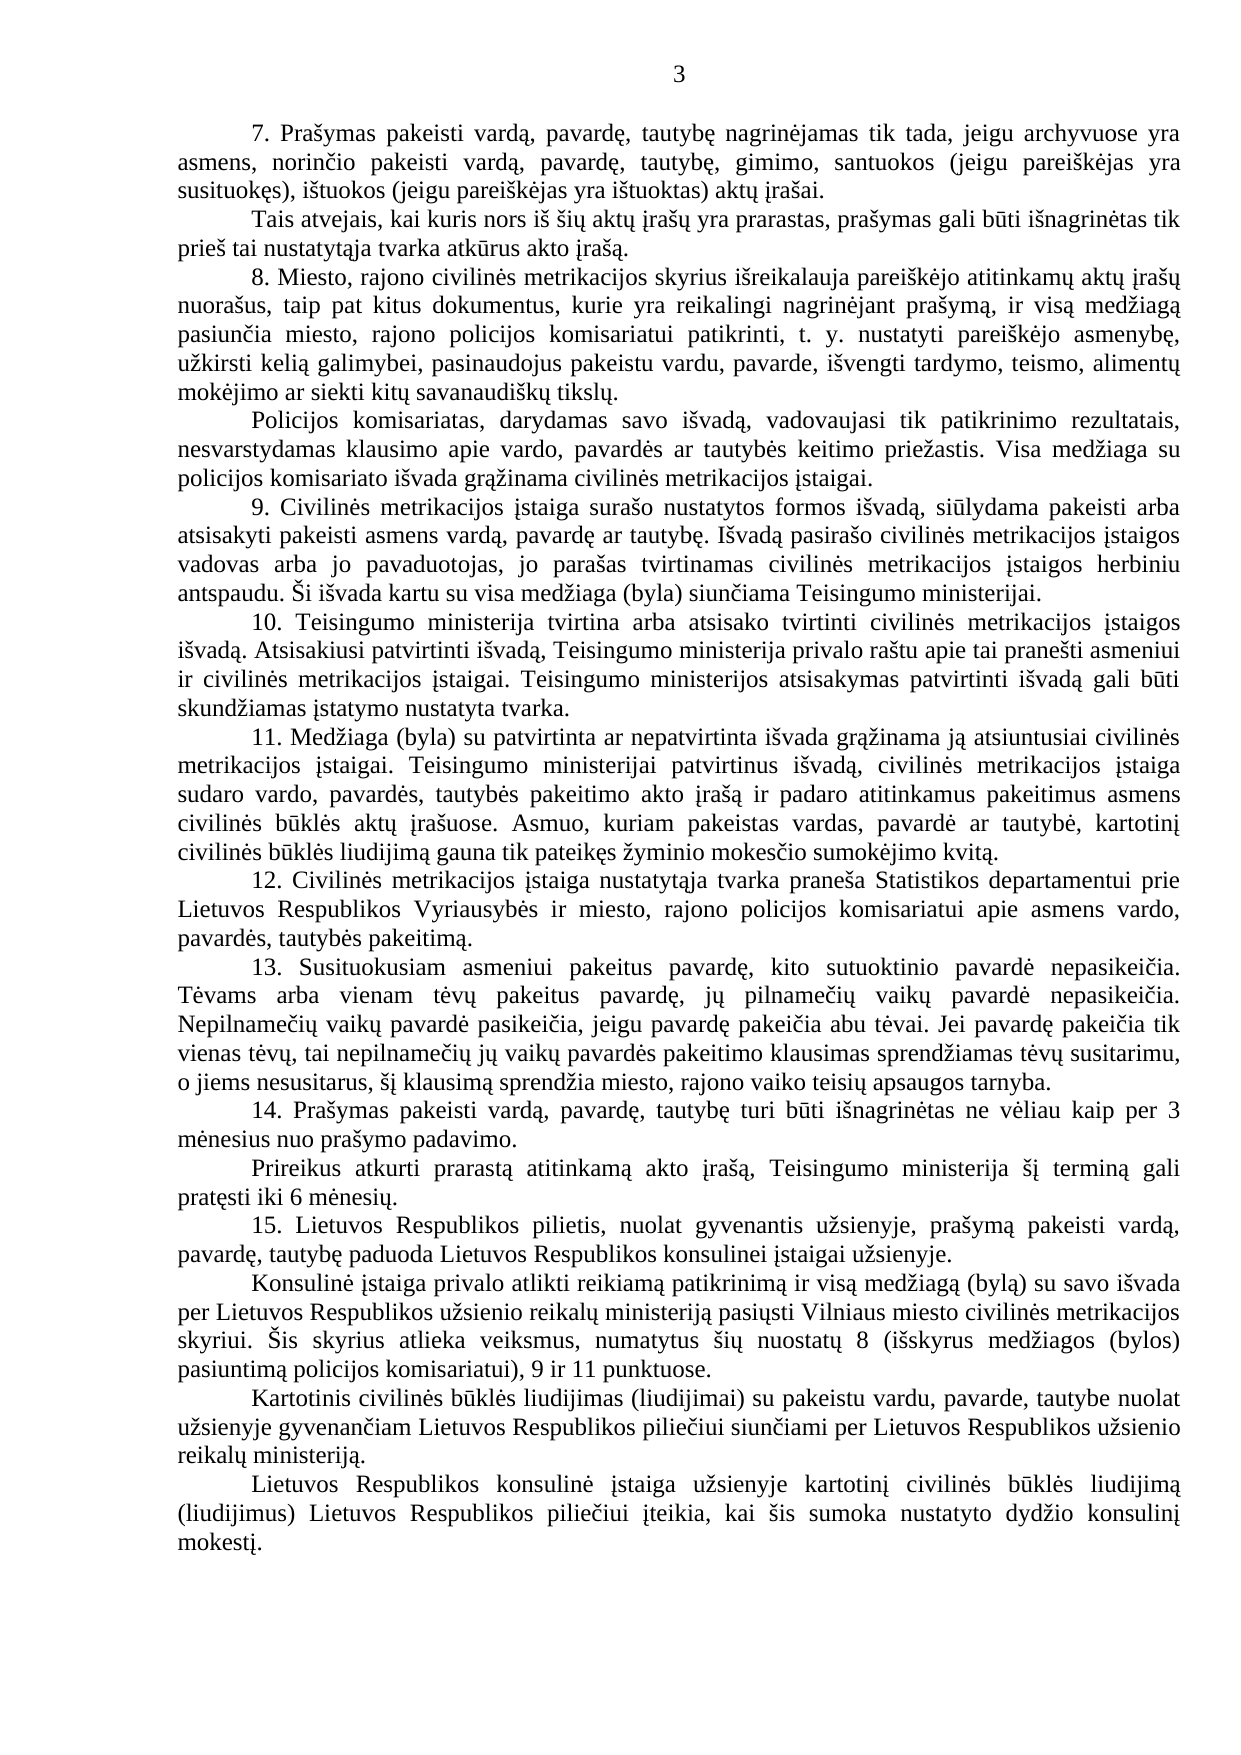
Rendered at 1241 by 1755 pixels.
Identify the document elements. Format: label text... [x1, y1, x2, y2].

text 13. Susituokusiam asmeniui pakeitus pavardę, kito sutuoktinio pavardė nepasikeičia. Tėvams arba vienam tėvų pakeitus pavardę, jų pilnamečių vaikų pavardė nepasikeičia. Nepilnamečių vaikų pavardė pasikeičia, jeigu pavardę pakeičia abu tėvai. Jei pavardę pakeičia tik vienas tėvų, tai nepilnamečių jų vaikų pavardės pakeitimo klausimas sprendžiamas tėvų susitarimu, o jiems nesusitarus, šį klausimą sprendžia miesto, rajono vaiko teisių apsaugos tarnyba. [177, 952, 1181, 1096]
text 14. Prašymas pakeisti vardą, pavardę, tautybę turi būti išnagrinėtas ne vėliau kaip per 3 mėnesius nuo prašymo padavimo. [177, 1096, 1181, 1153]
text 7. Prašymas pakeisti vardą, pavardę, tautybę nagrinėjamas tik tada, jeigu archyvuose yra asmens, norinčio pakeisti vardą, pavardę, tautybę, gimimo, santuokos (jeigu pareiškėjas yra susituokęs), ištuokos (jeigu pareiškėjas yra ištuoktas) aktų įrašai. [177, 118, 1181, 204]
text Prireikus atkurti prarastą atitinkamą akto įrašą, Teisingumo ministerija šį terminą gali pratęsti iki 6 mėnesių. [177, 1153, 1181, 1211]
text Tais atvejais, kai kuris nors iš šių aktų įrašų yra prarastas, prašymas gali būti išnagrinėtas tik prieš tai nustatytąja tvarka atkūrus akto įrašą. [177, 204, 1181, 262]
text Konsulinė įstaiga privalo atlikti reikiamą patikrinimą ir visą medžiagą (bylą) su savo išvada per Lietuvos Respublikos užsienio reikalų ministeriją pasiųsti Vilniaus miesto civilinės metrikacijos skyriui. Šis skyrius atlieka veiksmus, numatytus šių nuostatų 8 (išskyrus medžiagos (bylos) pasiuntimą policijos komisariatui), 9 ir 11 punktuose. [177, 1268, 1181, 1383]
text 15. Lietuvos Respublikos pilietis, nuolat gyvenantis užsienyje, prašymą pakeisti vardą, pavardę, tautybę paduoda Lietuvos Respublikos konsulinei įstaigai užsienyje. [177, 1211, 1181, 1268]
text 10. Teisingumo ministerija tvirtina arba atsisako tvirtinti civilinės metrikacijos įstaigos išvadą. Atsisakiusi patvirtinti išvadą, Teisingumo ministerija privalo raštu apie tai pranešti asmeniui ir civilinės metrikacijos įstaigai. Teisingumo ministerijos atsisakymas patvirtinti išvadą gali būti skundžiamas įstatymo nustatyta tvarka. [177, 607, 1181, 722]
text 12. Civilinės metrikacijos įstaiga nustatytąja tvarka praneša Statistikos departamentui prie Lietuvos Respublikos Vyriausybės ir miesto, rajono policijos komisariatui apie asmens vardo, pavardės, tautybės pakeitimą. [177, 866, 1181, 952]
text Policijos komisariatas, darydamas savo išvadą, vadovaujasi tik patikrinimo rezultatais, nesvarstydamas klausimo apie vardo, pavardės ar tautybės keitimo priežastis. Visa medžiaga su policijos komisariato išvada grąžinama civilinės metrikacijos įstaigai. [177, 406, 1181, 492]
text Kartotinis civilinės būklės liudijimas (liudijimai) su pakeistu vardu, pavarde, tautybe nuolat užsienyje gyvenančiam Lietuvos Respublikos piliečiui siunčiami per Lietuvos Respublikos užsienio reikalų ministeriją. [177, 1383, 1181, 1469]
text 8. Miesto, rajono civilinės metrikacijos skyrius išreikalauja pareiškėjo atitinkamų aktų įrašų nuorašus, taip pat kitus dokumentus, kurie yra reikalingi nagrinėjant prašymą, ir visą medžiagą pasiunčia miesto, rajono policijos komisariatui patikrinti, t. y. nustatyti pareiškėjo asmenybę, užkirsti kelią galimybei, pasinaudojus pakeistu vardu, pavarde, išvengti tardymo, teismo, alimentų mokėjimo ar siekti kitų savanaudiškų tikslų. [177, 262, 1181, 406]
text Lietuvos Respublikos konsulinė įstaiga užsienyje kartotinį civilinės būklės liudijimą (liudijimus) Lietuvos Respublikos piliečiui įteikia, kai šis sumoka nustatyto dydžio konsulinį mokestį. [177, 1469, 1181, 1556]
text 9. Civilinės metrikacijos įstaiga surašo nustatytos formos išvadą, siūlydama pakeisti arba atsisakyti pakeisti asmens vardą, pavardę ar tautybę. Išvadą pasirašo civilinės metrikacijos įstaigos vadovas arba jo pavaduotojas, jo parašas tvirtinamas civilinės metrikacijos įstaigos herbiniu antspaudu. Ši išvada kartu su visa medžiaga (byla) siunčiama Teisingumo ministerijai. [177, 492, 1181, 607]
text 11. Medžiaga (byla) su patvirtinta ar nepatvirtinta išvada grąžinama ją atsiuntusiai civilinės metrikacijos įstaigai. Teisingumo ministerijai patvirtinus išvadą, civilinės metrikacijos įstaiga sudaro vardo, pavardės, tautybės pakeitimo akto įrašą ir padaro atitinkamus pakeitimus asmens civilinės būklės aktų įrašuose. Asmuo, kuriam pakeistas vardas, pavardė ar tautybė, kartotinį civilinės būklės liudijimą gauna tik pateikęs žyminio mokesčio sumokėjimo kvitą. [177, 722, 1181, 866]
